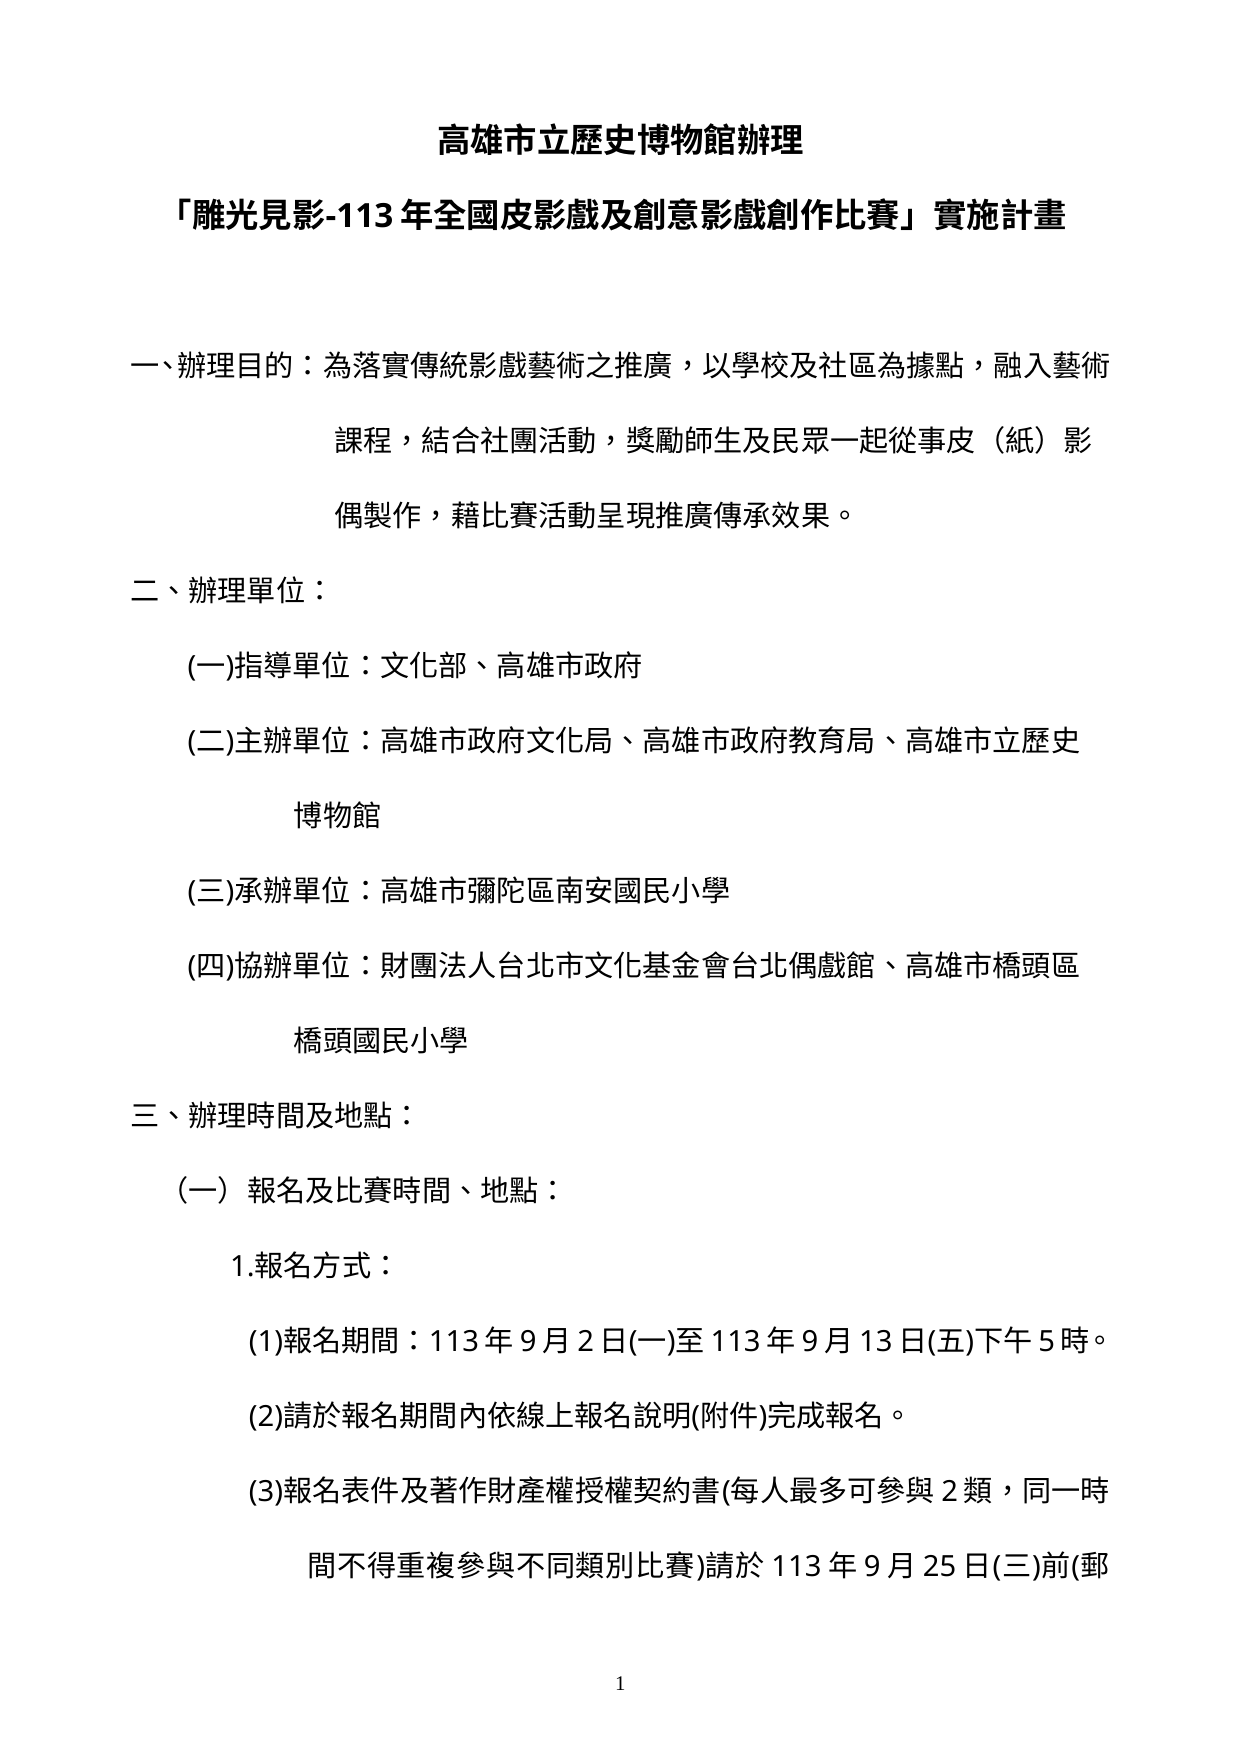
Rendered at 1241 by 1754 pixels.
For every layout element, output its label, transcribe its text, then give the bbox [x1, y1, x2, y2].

text 博物館 [180, 776, 1110, 851]
text (四)協辦單位：財團法人台北市文化基金會台北偶戲館、高雄市橋頭區 [180, 926, 1110, 1001]
text 三、辦理時間及地點： [130, 1076, 1110, 1151]
text 高雄市立歷史博物館辦理 [130, 101, 1110, 176]
text 1.報名方式： [230, 1226, 1110, 1301]
text 一、辦理目的：為落實傳統影戲藝術之推廣，以學校及社區為據點，融入藝術課程，結合社團活動，獎勵師生及民眾一起從事皮（紙）影偶製作，藉比賽活動呈現推廣傳承效果。 [130, 326, 1110, 551]
text (2)請於報名期間內依線上報名說明(附件)完成報名。 [233, 1376, 1110, 1451]
text （一）報名及比賽時間、地點： [159, 1151, 1110, 1226]
text (3)報名表件及著作財產權授權契約書(每人最多可參與2類，同一時間不得重複參與不同類別比賽)請於113年9月25日(三)前(郵 [233, 1451, 1110, 1601]
text (一)指導單位：文化部、高雄市政府 [180, 626, 1110, 701]
text (1)報名期間：113年9月2日(一)至113年9月13日(五)下午5時。 [233, 1301, 1110, 1376]
text 二、辦理單位： [130, 551, 1110, 626]
text 橋頭國民小學 [180, 1001, 1110, 1076]
text (二)主辦單位：高雄市政府文化局、高雄市政府教育局、高雄市立歷史 [180, 701, 1110, 776]
subtitle 「雕光見影-113年全國皮影戲及創意影戲創作比賽」實施計畫 [115, 176, 1110, 251]
text (三)承辦單位：高雄市彌陀區南安國民小學 [180, 851, 1110, 926]
